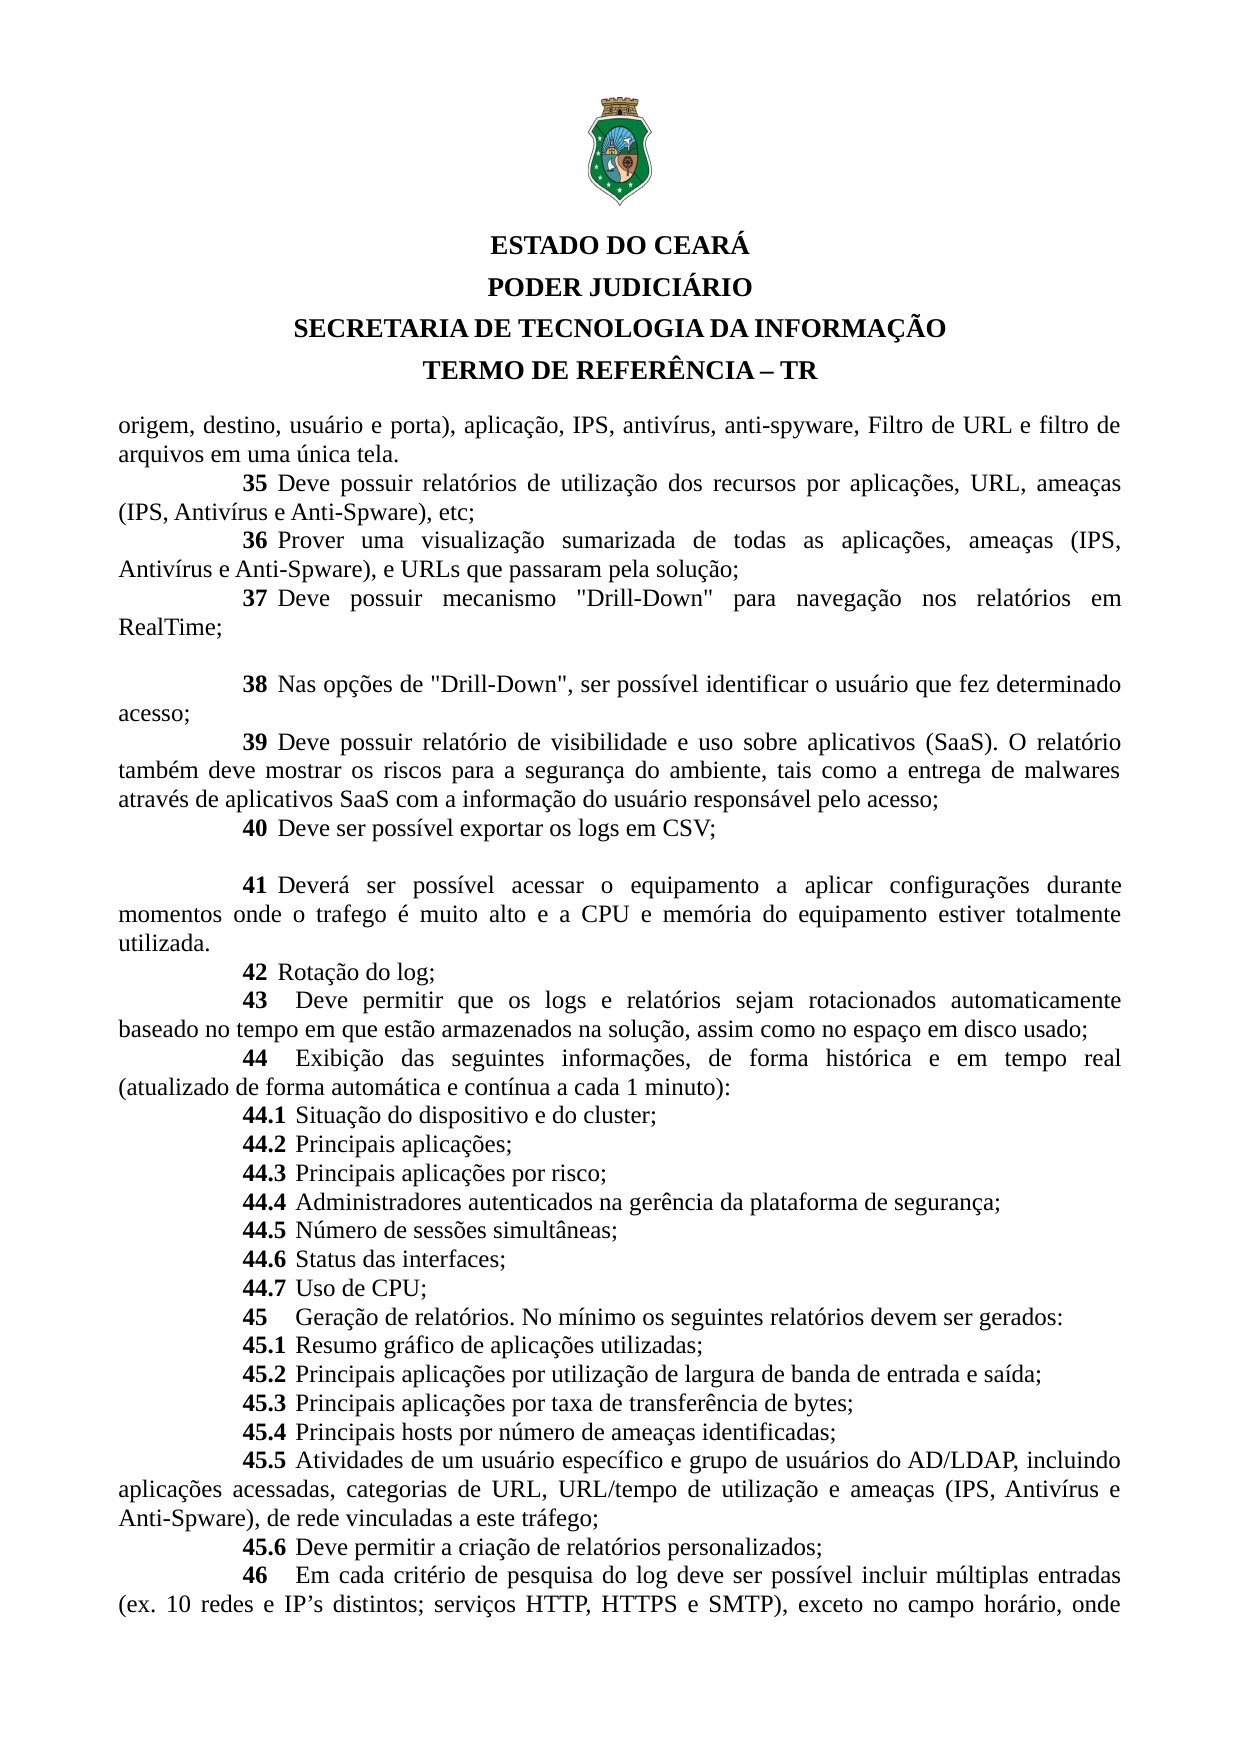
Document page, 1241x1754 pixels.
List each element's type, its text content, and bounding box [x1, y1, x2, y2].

list Atividades de um usuário específico e grupo de usuários do AD/LDAP, incluindo aplicações acessadas, categorias de URL, URL/tempo de utilização e ameaças (IPS, Antivírus e Anti-Spware), de rede vinculadas a este tráfego; [118, 1446, 1122, 1532]
list Prover uma visualização sumarizada de todas as aplicações, ameaças (IPS, Antivírus e Anti-Spware), e URLs que passaram pela solução; [118, 526, 1122, 583]
list Principais hosts por número de ameaças identificadas; [118, 1417, 1122, 1446]
list Deve possuir relatório de visibilidade e uso sobre aplicativos (SaaS). O relatório também deve mostrar os riscos para a segurança do ambiente, tais como a entrega de malwares através de aplicativos SaaS com a informação do usuário responsável pelo acesso; [118, 727, 1122, 813]
list Situação do dispositivo e do cluster; [118, 1101, 1122, 1129]
list Status das interfaces; [118, 1244, 1122, 1273]
list Principais aplicações por risco; [118, 1158, 1122, 1187]
list Deve permitir que os logs e relatórios sejam rotacionados automaticamente baseado no tempo em que estão armazenados na solução, assim como no espaço em disco usado; [118, 986, 1122, 1043]
list Resumo gráfico de aplicações utilizadas; [118, 1331, 1122, 1359]
list Uso de CPU; [118, 1273, 1122, 1302]
list Exibição das seguintes informações, de forma histórica e em tempo real (atualizado de forma automática e contínua a cada 1 minuto): [118, 1043, 1122, 1101]
list origem, destino, usuário e porta), aplicação, IPS, antivírus, anti-spyware, Filtro de URL e filtro de arquivos em uma única tela. [118, 411, 1122, 468]
list Principais aplicações por taxa de transferência de bytes; [118, 1388, 1122, 1417]
list Em cada critério de pesquisa do log deve ser possível incluir múltiplas entradas (ex. 10 redes e IP’s distintos; serviços HTTP, HTTPS e SMTP), exceto no campo horário, onde [118, 1561, 1122, 1618]
list Número de sessões simultâneas; [118, 1216, 1122, 1244]
list Rotação do log; [118, 957, 1122, 986]
list Deve ser possível exportar os logs em CSV; [118, 813, 1122, 842]
list Nas opções de "Drill-Down", ser possível identificar o usuário que fez determinado acesso; [118, 669, 1122, 727]
list Deverá ser possível acessar o equipamento a aplicar configurações durante momentos onde o trafego é muito alto e a CPU e memória do equipamento estiver totalmente utilizada. [118, 871, 1122, 957]
list Deve permitir a criação de relatórios personalizados; [118, 1532, 1122, 1561]
list Geração de relatórios. No mínimo os seguintes relatórios devem ser gerados: [118, 1302, 1122, 1331]
list Principais aplicações por utilização de largura de banda de entrada e saída; [118, 1359, 1122, 1388]
list Administradores autenticados na gerência da plataforma de segurança; [118, 1187, 1122, 1216]
list Deve possuir mecanismo "Drill-Down" para navegação nos relatórios em RealTime; [118, 583, 1122, 641]
list Deve possuir relatórios de utilização dos recursos por aplicações, URL, ameaças (IPS, Antivírus e Anti-Spware), etc; [118, 468, 1122, 526]
list Principais aplicações; [118, 1129, 1122, 1158]
